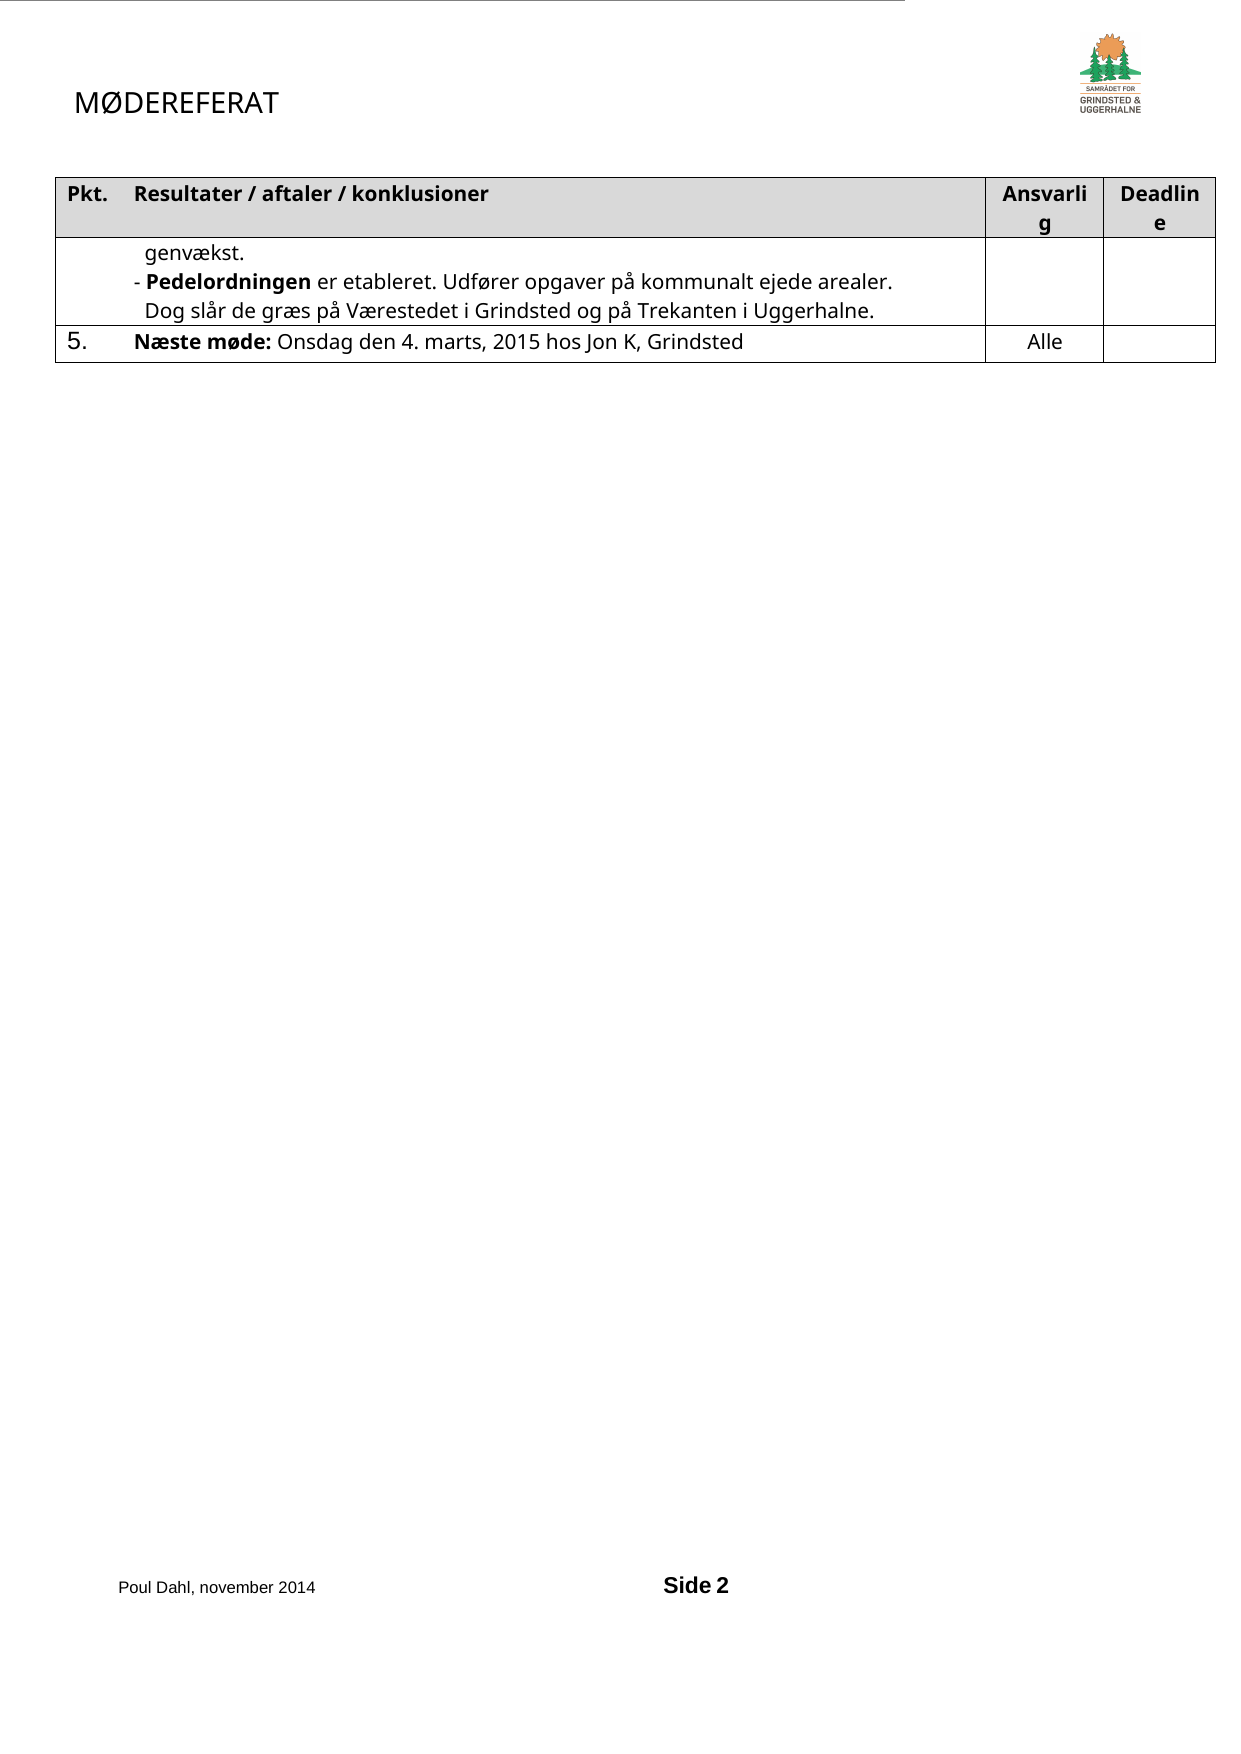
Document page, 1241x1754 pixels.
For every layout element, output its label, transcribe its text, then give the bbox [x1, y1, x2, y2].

table_header Ansvarlig [986, 178, 1103, 237]
table_header Pkt. Resultater / aftaler / konklusioner [56, 178, 985, 237]
table_cell genvækst. - Pedelordningen er etableret. Udfører opgaver på kommunalt ejede arealer. Dog slår de græs på Værestedet i Grindsted og på Trekanten i Uggerhalne. [56, 238, 985, 325]
table_header Deadline [1104, 178, 1215, 237]
table_cell [1104, 238, 1215, 325]
table_cell [986, 238, 1103, 325]
table_cell Næste møde: Onsdag den 4. marts, 2015 hos Jon K, Grindsted [56, 326, 985, 362]
table_cell Alle [986, 326, 1103, 362]
table_cell [1104, 326, 1215, 362]
